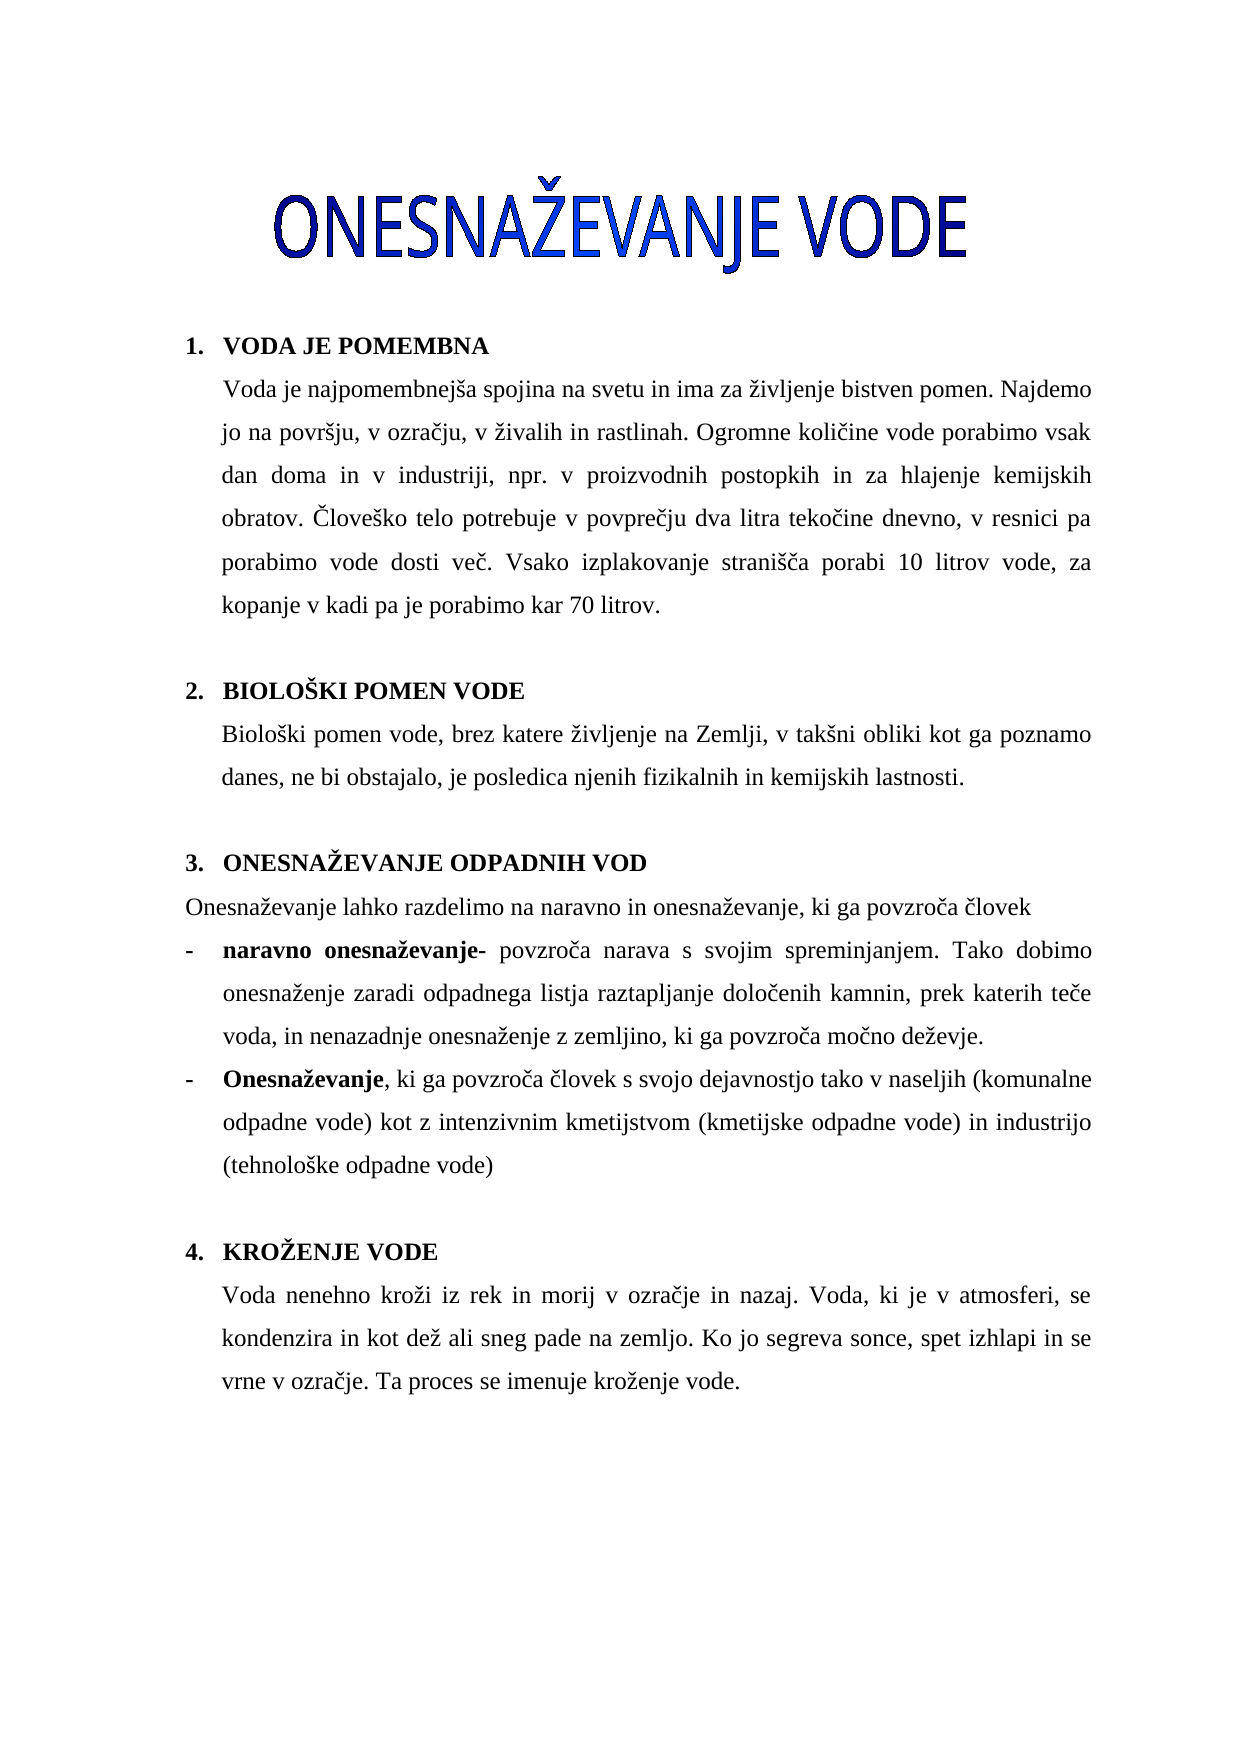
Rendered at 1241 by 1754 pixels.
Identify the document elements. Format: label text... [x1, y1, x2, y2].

list Onesnaževanje, ki ga povzroča človek s svojo dejavnostjo tako v naseljih (komunalne odpadne vode) kot z intenzivnim kmetijstvom (kmetijske odpadne vode) in industrijo (tehnološke odpadne vode) [185, 1064, 1092, 1179]
text Voda je najpomembnejša spojina na svetu in ima za življenje bistven pomen. Najdemo jo na površju, v ozračju, v živalih in rastlinah. Ogromne količine vode porabimo vsak dan doma in v industriji, npr. v proizvodnih postopkih in za hlajenje kemijskih obratov. Človeško telo potrebuje v povprečju dva litra tekočine dnevno, v resnici pa porabimo vode dosti več. Vsako izplakovanje stranišča porabi 10 litrov vode, za kopanje v kadi pa je porabimo kar 70 litrov. [221, 374, 1092, 618]
text Onesnaževanje lahko razdelimo na naravno in onesnaževanje, ki ga povzroča človek [185, 892, 1092, 920]
text Biološki pomen vode, brez katere življenje na Zemlji, v takšni obliki kot ga poznamo danes, ne bi obstajalo, je posledica njenih fizikalnih in kemijskih lastnosti. [221, 719, 1092, 791]
list KROŽENJE VODE [185, 1237, 1092, 1265]
text Voda nenehno kroži iz rek in morij v ozračje in nazaj. Voda, ki je v atmosferi, se kondenzira in kot dež ali sneg pade na zemljo. Ko jo segreva sonce, spet izhlapi in se vrne v ozračje. Ta proces se imenuje kroženje vode. [221, 1280, 1092, 1395]
list BIOLOŠKI POMEN VODE [185, 676, 1092, 705]
list VODA JE POMEMBNA [185, 331, 1092, 360]
list ONESNAŽEVANJE ODPADNIH VOD [185, 848, 1092, 877]
list naravno onesnaževanje- povzroča narava s svojim spreminjanjem. Tako dobimo onesnaženje zaradi odpadnega listja raztapljanje določenih kamnin, prek katerih teče voda, in nenazadnje onesnaženje z zemljino, ki ga povzroča močno deževje. [185, 935, 1092, 1050]
